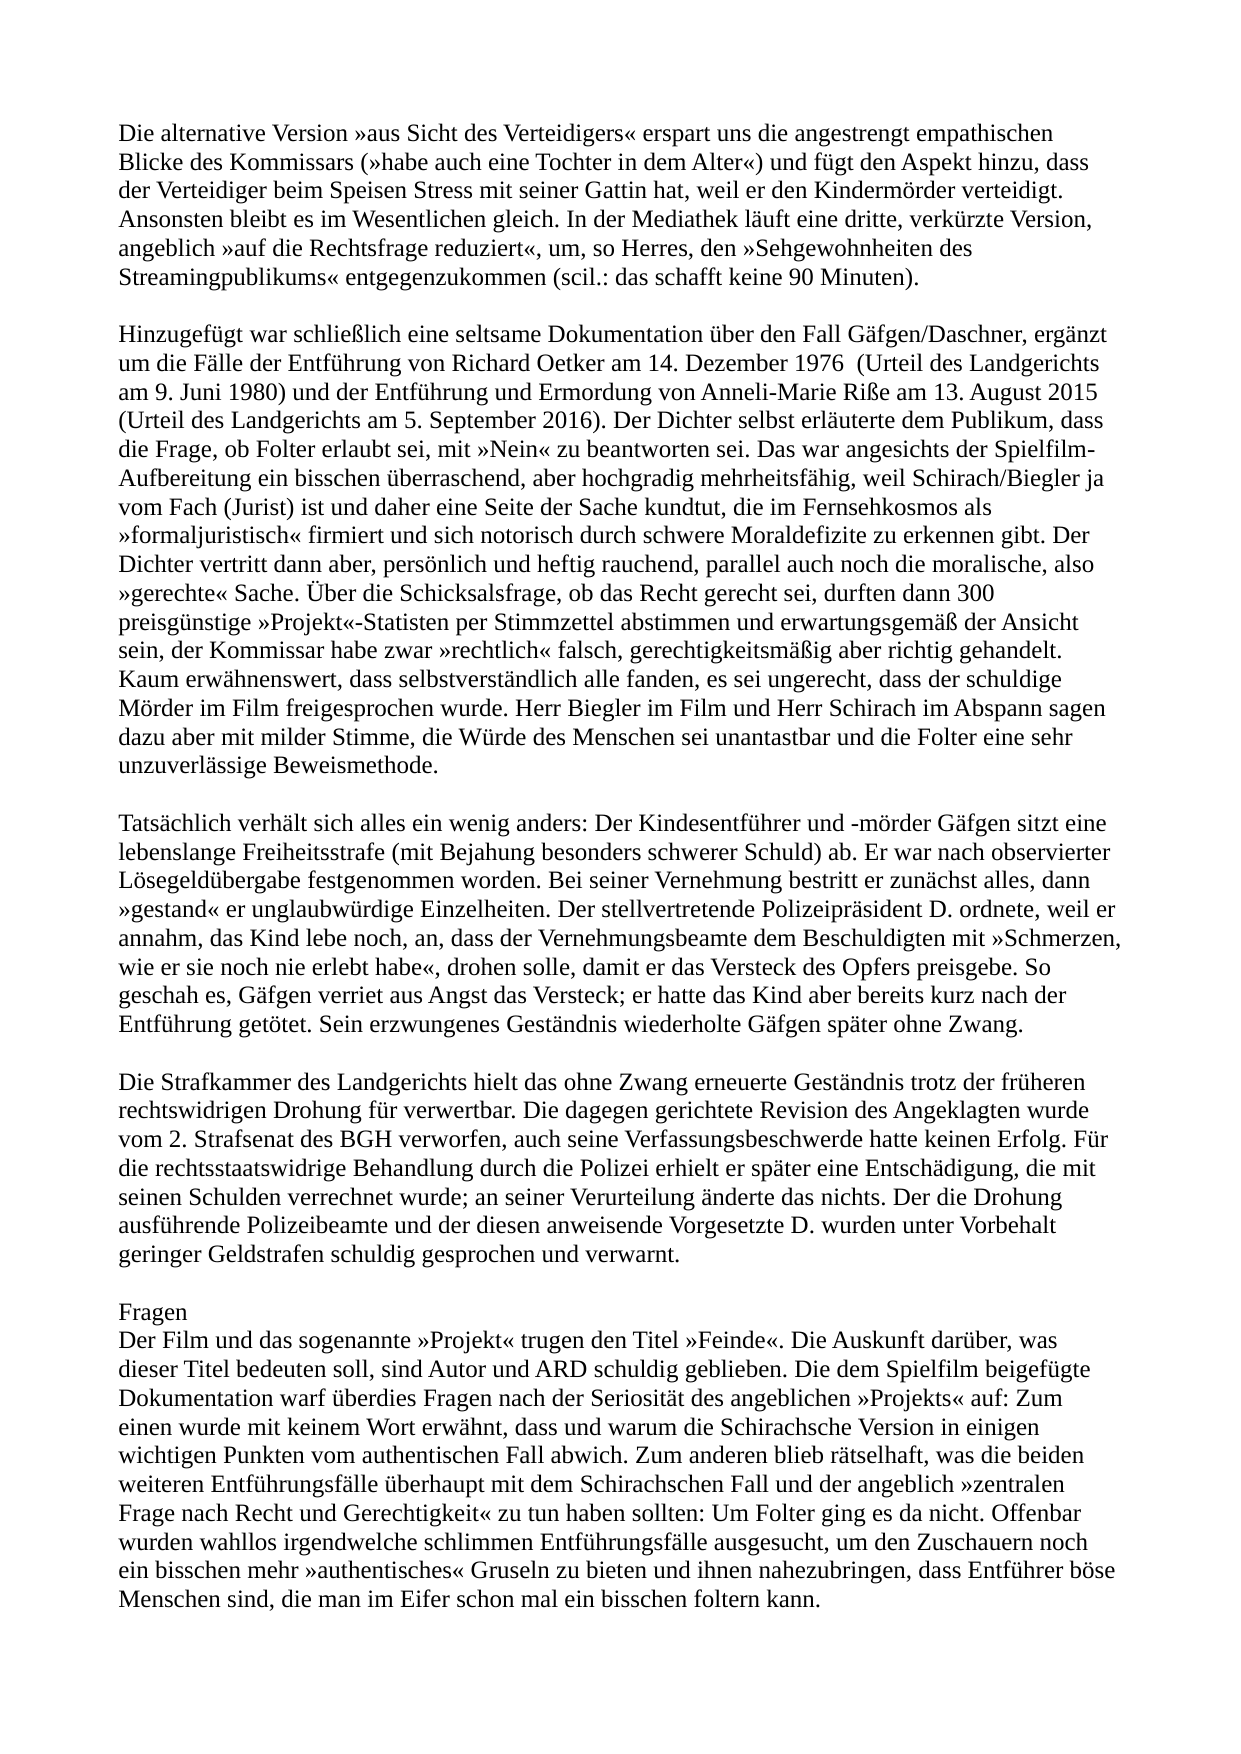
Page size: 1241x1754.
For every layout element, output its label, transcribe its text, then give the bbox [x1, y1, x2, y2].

text Die alternative Version »aus Sicht des Verteidigers« erspart uns die angestrengt empathischen Blicke des Kommissars (»habe auch eine Tochter in dem Alter«) und fügt den Aspekt hinzu, dass der Verteidiger beim Speisen Stress mit seiner Gattin hat, weil er den Kindermörder verteidigt. Ansonsten bleibt es im Wesentlichen gleich. In der Mediathek läuft eine dritte, verkürzte Version, angeblich »auf die Rechtsfrage reduziert«, um, so Herres, den »Sehgewohnheiten des Streamingpublikums« entgegenzukommen (scil.: das schafft keine 90 Minuten). [118, 118, 1122, 291]
text Die Strafkammer des Landgerichts hielt das ohne Zwang erneuerte Geständnis trotz der früheren rechtswidrigen Drohung für verwertbar. Die dagegen gerichtete Revision des Angeklagten wurde vom 2. Strafsenat des BGH verworfen, auch seine Verfassungsbeschwerde hatte keinen Erfolg. Für die rechtsstaatswidrige Behandlung durch die Polizei erhielt er später eine Entschädigung, die mit seinen Schulden verrechnet wurde; an seiner Verurteilung änderte das nichts. Der die Drohung ausführende Polizeibeamte und der diesen anweisende Vorgesetzte D. wurden unter Vorbehalt geringer Geldstrafen schuldig gesprochen und verwarnt. [118, 1067, 1122, 1268]
text Tatsächlich verhält sich alles ein wenig anders: Der Kindesentführer und -mörder Gäfgen sitzt eine lebenslange Freiheitsstrafe (mit Bejahung besonders schwerer Schuld) ab. Er war nach observierter Lösegeldübergabe festgenommen worden. Bei seiner Vernehmung bestritt er zunächst alles, dann »gestand« er unglaubwürdige Einzelheiten. Der stellvertretende Polizeipräsident D. ordnete, weil er annahm, das Kind lebe noch, an, dass der Vernehmungsbeamte dem Beschuldigten mit »Schmerzen, wie er sie noch nie erlebt habe«, drohen solle, damit er das Versteck des Opfers preisgebe. So geschah es, Gäfgen verriet aus Angst das Versteck; er hatte das Kind aber bereits kurz nach der Entführung getötet. Sein erzwungenes Geständnis wiederholte Gäfgen später ohne Zwang. [118, 808, 1122, 1038]
text Der Film und das sogenannte »Projekt« trugen den Titel »Feinde«. Die Auskunft darüber, was dieser Titel bedeuten soll, sind Autor und ARD schuldig geblieben. Die dem Spielfilm beigefügte Dokumentation warf überdies Fragen nach der Seriosität des angeblichen »Projekts« auf: Zum einen wurde mit keinem Wort erwähnt, dass und warum die Schirachsche Version in einigen wichtigen Punkten vom authentischen Fall abwich. Zum anderen blieb rätselhaft, was die beiden weiteren Entführungsfälle überhaupt mit dem Schirachschen Fall und der angeblich »zentralen Frage nach Recht und Gerechtigkeit« zu tun haben sollten: Um Folter ging es da nicht. Offenbar wurden wahllos irgendwelche schlimmen Entführungsfälle ausgesucht, um den Zuschauern noch ein bisschen mehr »authentisches« Gruseln zu bieten und ihnen nahezubringen, dass Entführer böse Menschen sind, die man im Eifer schon mal ein bisschen foltern kann. [118, 1326, 1122, 1613]
text Hinzugefügt war schließlich eine seltsame Dokumentation über den Fall Gäfgen/Daschner, ergänzt um die Fälle der Entführung von Richard Oetker am 14. Dezember 1976 (Urteil des Landgerichts am 9. Juni 1980) und der Entführung und Ermordung von Anneli-Marie Riße am 13. August 2015 (Urteil des Landgerichts am 5. September 2016). Der Dichter selbst erläuterte dem Publikum, dass die Frage, ob Folter erlaubt sei, mit »Nein« zu beantworten sei. Das war angesichts der Spielfilm-Aufbereitung ein bisschen überraschend, aber hochgradig mehrheitsfähig, weil Schirach/Biegler ja vom Fach (Jurist) ist und daher eine Seite der Sache kundtut, die im Fernsehkosmos als »formaljuristisch« firmiert und sich notorisch durch schwere Moraldefizite zu erkennen gibt. Der Dichter vertritt dann aber, persönlich und heftig rauchend, parallel auch noch die moralische, also »gerechte« Sache. Über die Schicksalsfrage, ob das Recht gerecht sei, durften dann 300 preisgünstige »Projekt«-Statisten per Stimmzettel abstimmen und erwartungsgemäß der Ansicht sein, der Kommissar habe zwar »rechtlich« falsch, gerechtigkeitsmäßig aber richtig gehandelt. Kaum erwähnenswert, dass selbstverständlich alle fanden, es sei ungerecht, dass der schuldige Mörder im Film freigesprochen wurde. Herr Biegler im Film und Herr Schirach im Abspann sagen dazu aber mit milder Stimme, die Würde des Menschen sei unantastbar und die Folter eine sehr unzuverlässige Beweismethode. [118, 319, 1122, 779]
text Fragen [118, 1297, 1122, 1326]
